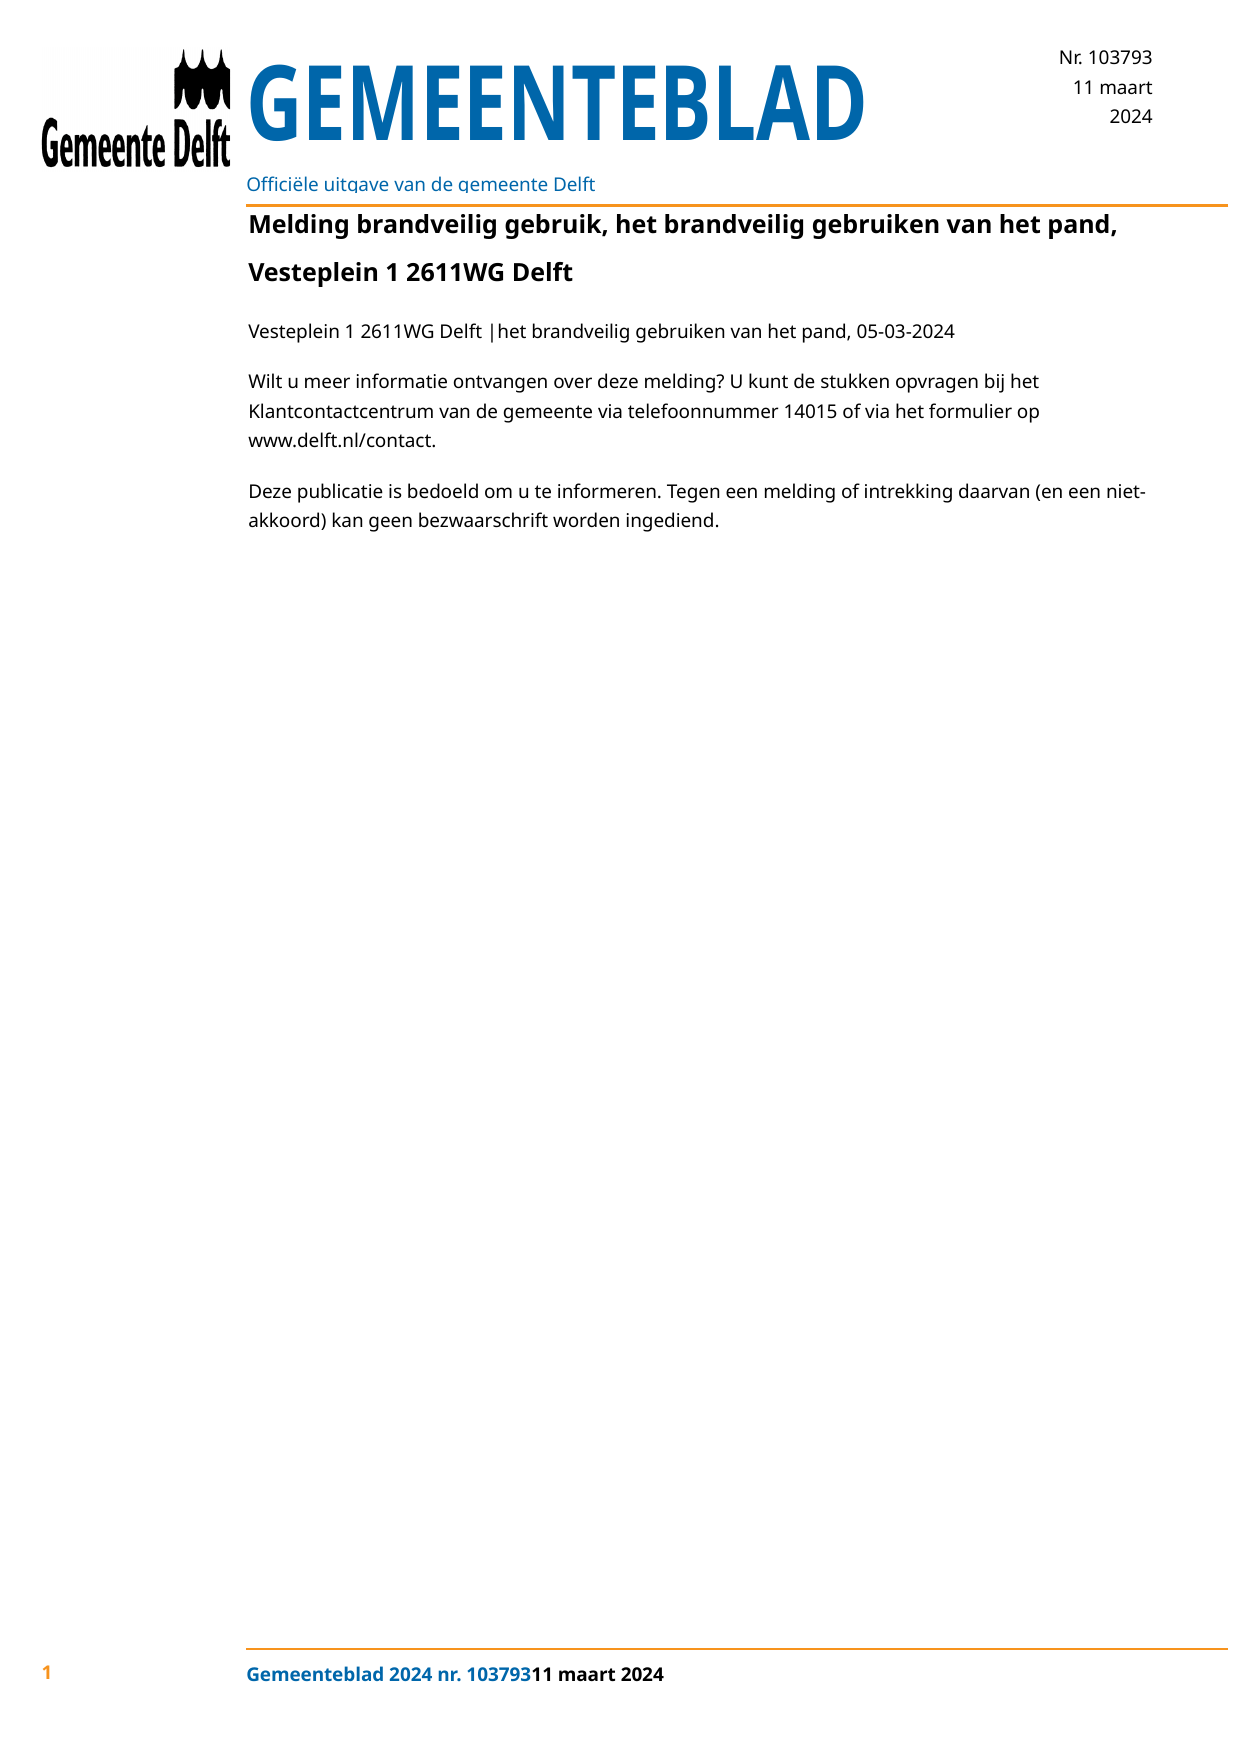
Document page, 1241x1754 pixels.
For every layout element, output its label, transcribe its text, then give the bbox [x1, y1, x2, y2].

text Vesteplein 1 2611WG Delft |het brandveilig gebruiken van het pand, 05-03-2024 [248, 318, 1152, 344]
picture [41, 47, 231, 172]
text Melding brandveilig gebruik, het brandveilig gebruiken van het pand, Vesteplein 1 2611WG Delft [248, 207, 1152, 288]
text Wilt u meer informatie ontvangen over deze melding? U kunt de stukken opvragen bij het Klantcontactcentrum van de gemeente via telefoonnummer 14015 of via het formulier op www.delft.nl/contact. [248, 368, 1152, 453]
text Deze publicatie is bedoeld om u te informeren. Tegen een melding of intrekking daarvan (en een niet-akkoord) kan geen bezwaarschrift worden ingediend. [248, 478, 1152, 533]
